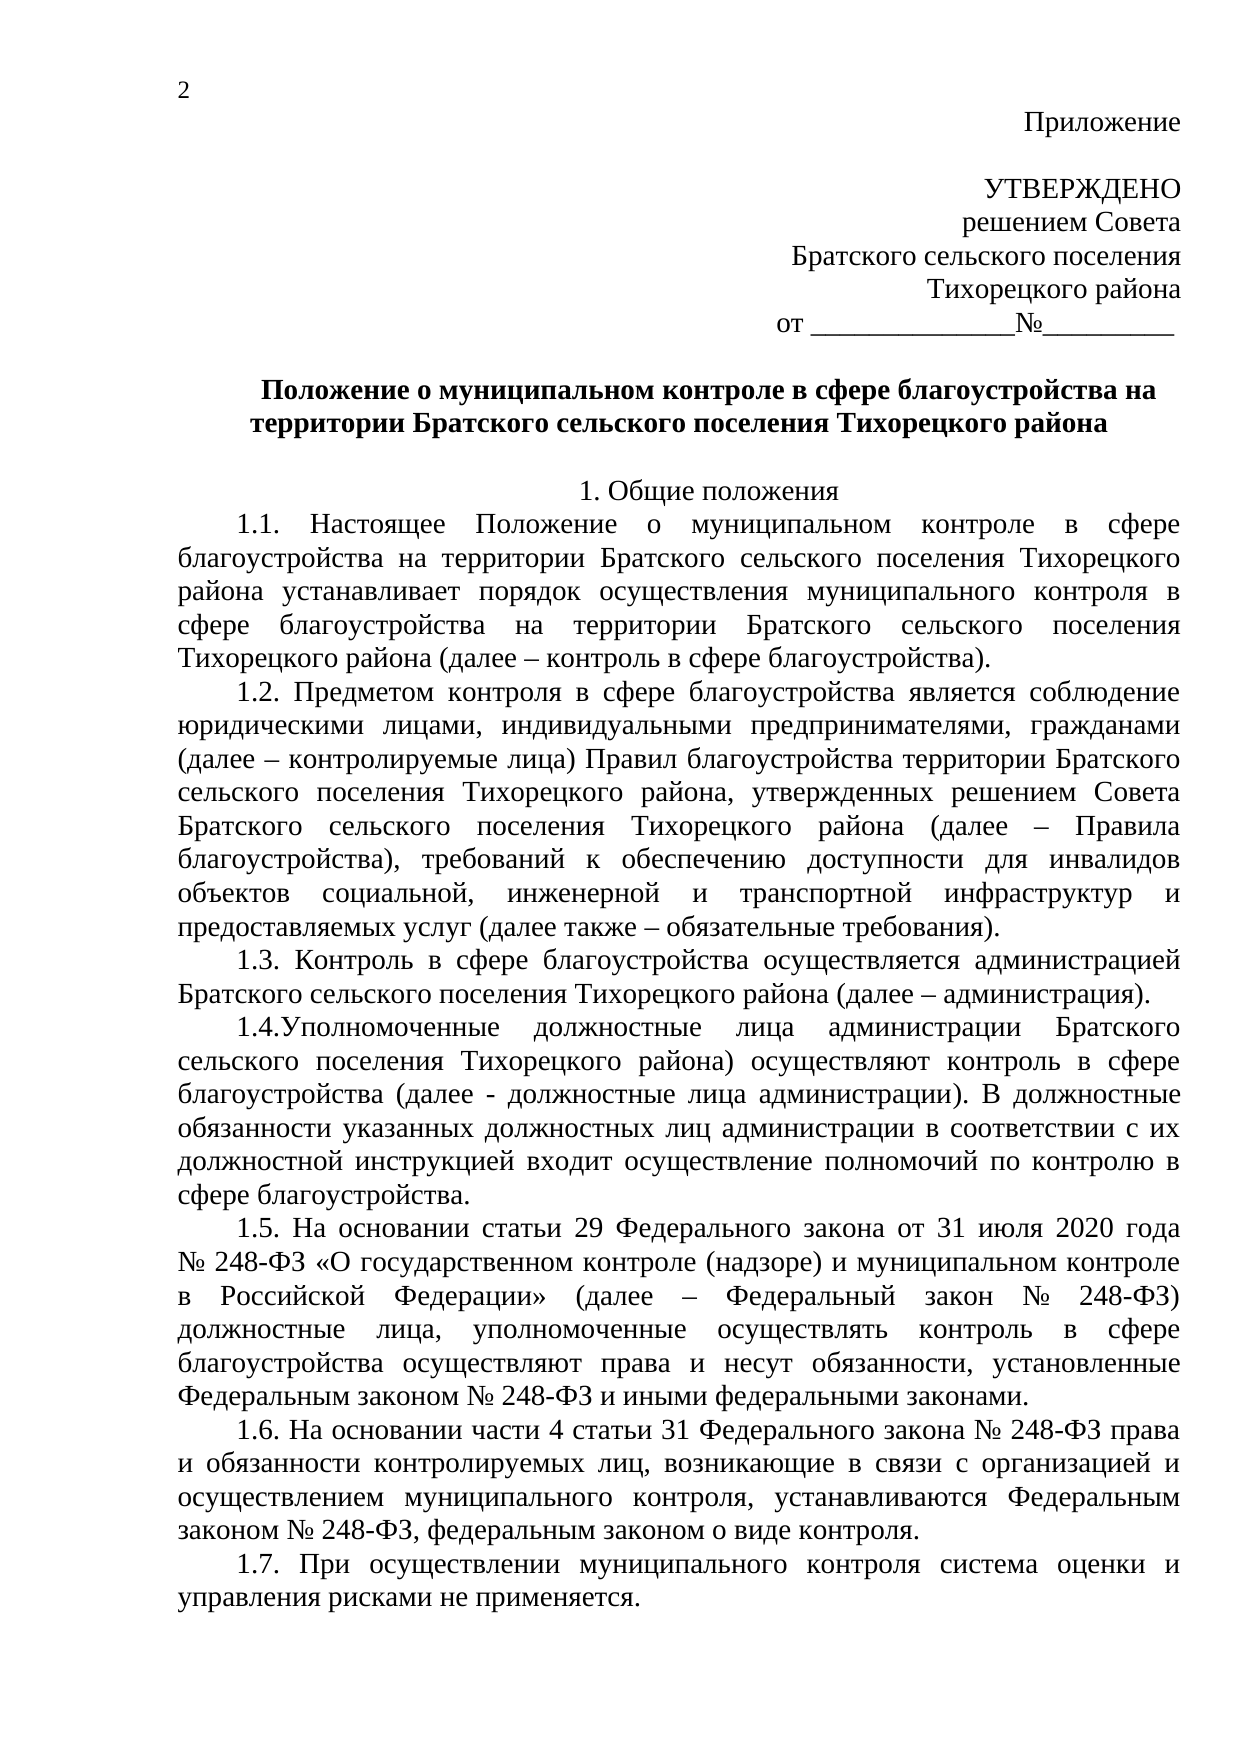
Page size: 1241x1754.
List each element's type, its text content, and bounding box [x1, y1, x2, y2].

text 1.3. Контроль в сфере благоустройства осуществляется администрацией Братского сельского поселения Тихорецкого района (далее – администрация). [177, 942, 1181, 1009]
text 1.5. На основании статьи 29 Федерального закона от 31 июля 2020 года № 248-ФЗ «О государственном контроле (надзоре) и муниципальном контроле в Российской Федерации» (далее – Федеральный закон № 248-ФЗ) должностные лица, уполномоченные осуществлять контроль в сфере благоустройства осуществляют права и несут обязанности, установленные Федеральным законом № 248-ФЗ и иными федеральными законами. [177, 1211, 1181, 1412]
text 1.2. Предметом контроля в сфере благоустройства является соблюдение юридическими лицами, индивидуальными предпринимателями, гражданами (далее – контролируемые лица) Правил благоустройства территории Братского сельского поселения Тихорецкого района, утвержденных решением Совета Братского сельского поселения Тихорецкого района (далее – Правила благоустройства), требований к обеспечению доступности для инвалидов объектов социальной, инженерной и транспортной инфраструктур и предоставляемых услуг (далее также – обязательные требования). [177, 674, 1181, 942]
text Приложение [177, 104, 1181, 137]
text 1.6. На основании части 4 статьи 31 Федерального закона № 248-ФЗ права и обязанности контролируемых лиц, возникающие в связи с организацией и осуществлением муниципального контроля, устанавливаются Федеральным законом № 248-ФЗ, федеральным законом о виде контроля. [177, 1412, 1181, 1546]
text 1.1. Настоящее Положение о муниципальном контроле в сфере благоустройства на территории Братского сельского поселения Тихорецкого района устанавливает порядок осуществления муниципального контроля в сфере благоустройства на территории Братского сельского поселения Тихорецкого района (далее – контроль в сфере благоустройства). [177, 506, 1181, 674]
text 1.7. При осуществлении муниципального контроля система оценки и управления рисками не применяется. [177, 1546, 1181, 1613]
text решением Совета [177, 204, 1181, 238]
text 1. Общие положения [177, 473, 1181, 506]
text Положение о муниципальном контроле в сфере благоустройства на территории Братского сельского поселения Тихорецкого района [177, 372, 1181, 439]
text от ______________№_________ [177, 305, 1181, 338]
text УТВЕРЖДЕНО [177, 171, 1181, 204]
text Братского сельского поселения [177, 238, 1181, 271]
text Тихорецкого района [177, 271, 1181, 305]
text 1.4.Уполномоченные должностные лица администрации Братского сельского поселения Тихорецкого района) осуществляют контроль в сфере благоустройства (далее - должностные лица администрации). В должностные обязанности указанных должностных лиц администрации в соответствии с их должностной инструкцией входит осуществление полномочий по контролю в сфере благоустройства. [177, 1009, 1181, 1211]
